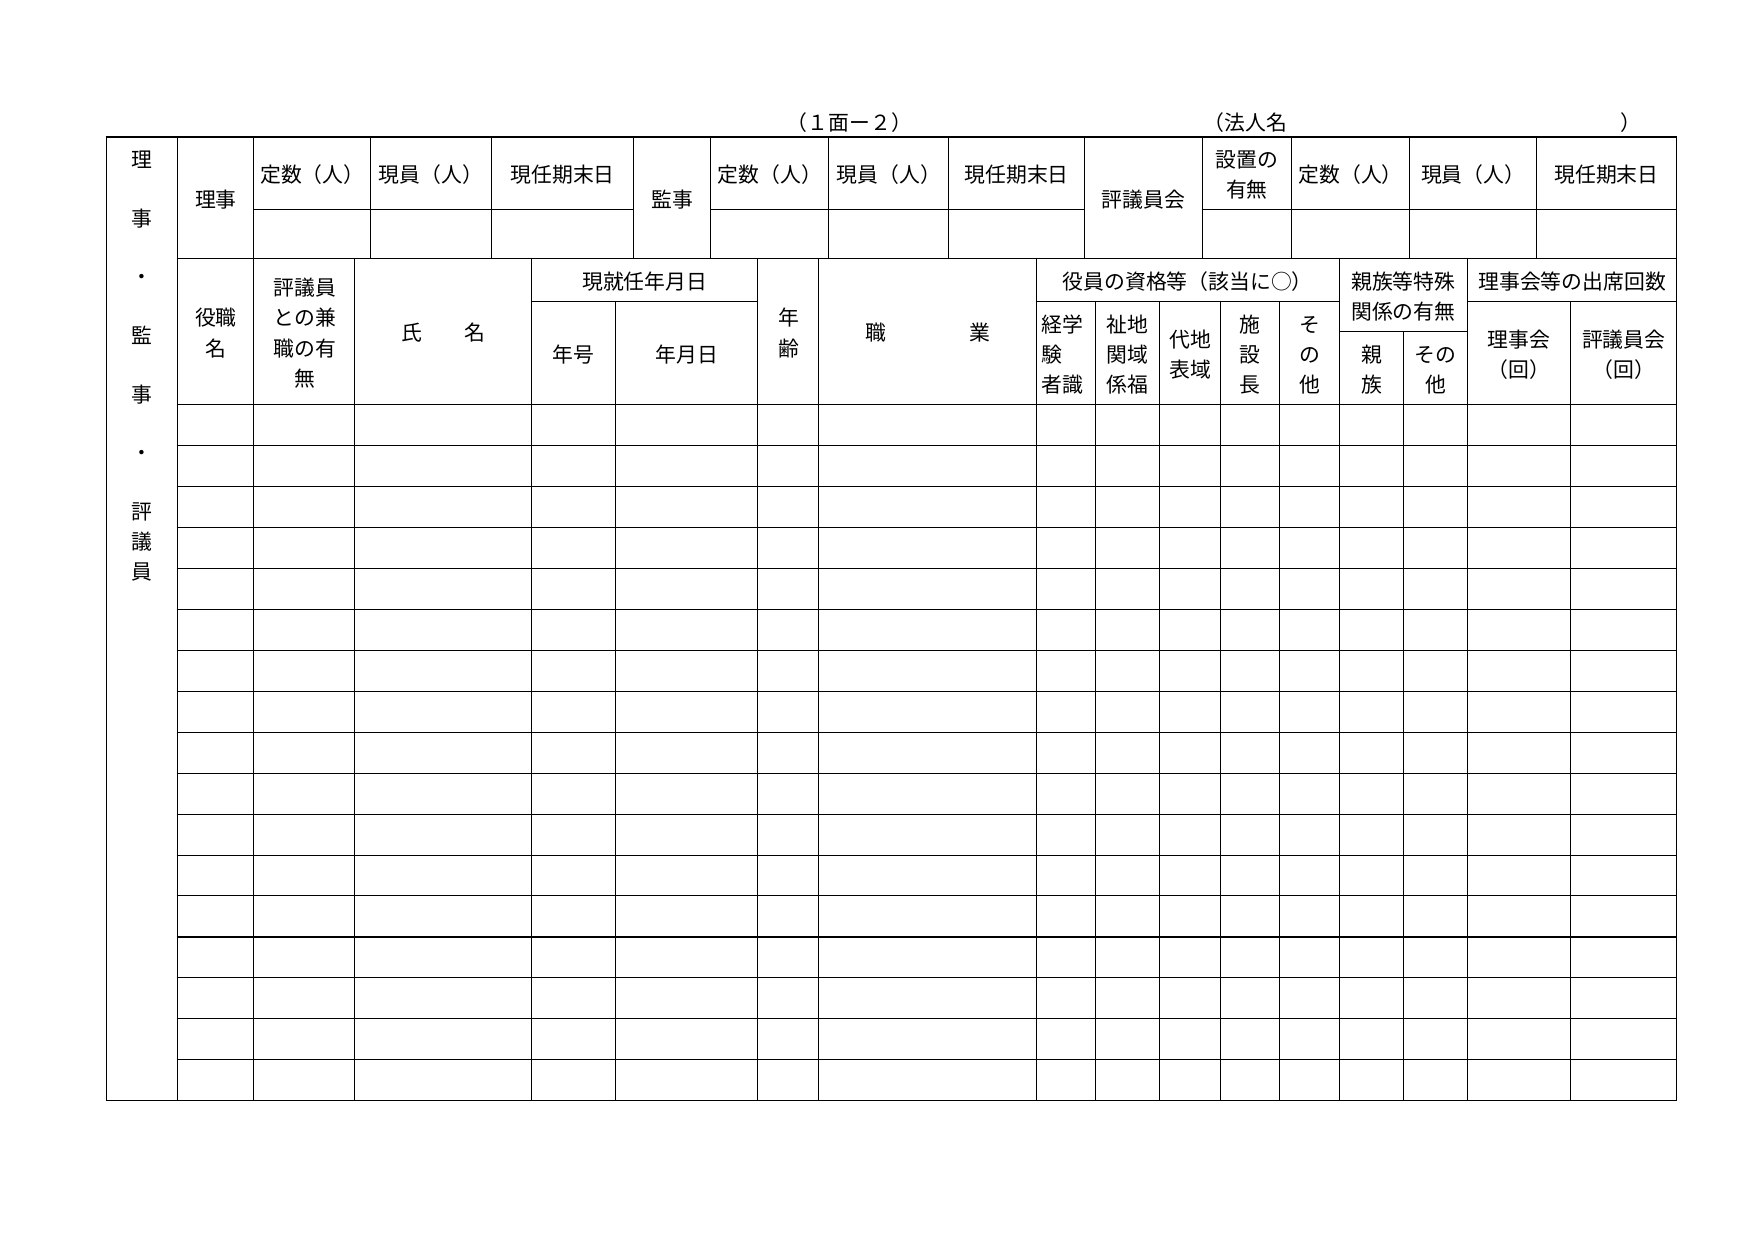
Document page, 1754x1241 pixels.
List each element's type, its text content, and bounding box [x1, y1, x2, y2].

table_cell [758, 610, 818, 650]
table_cell [1096, 856, 1159, 895]
table_header 現員（人） [1410, 138, 1536, 209]
table_cell [1280, 896, 1339, 936]
table_cell [371, 210, 491, 258]
table_cell [1571, 1060, 1676, 1100]
table_cell [616, 896, 757, 936]
table_cell [1096, 896, 1159, 936]
table_cell [355, 651, 531, 691]
table_cell [1404, 610, 1467, 650]
table_cell [1160, 856, 1220, 895]
table_cell [532, 446, 615, 486]
table_cell [616, 774, 757, 813]
table_cell [1160, 1019, 1220, 1059]
table_cell [819, 815, 1036, 854]
table_cell [355, 487, 531, 527]
table_cell [178, 405, 253, 445]
table_cell [254, 815, 354, 854]
table_cell [254, 651, 354, 691]
table_cell 祉地 関域 係福 [1096, 302, 1159, 404]
table_cell [178, 938, 253, 977]
table_cell [254, 487, 354, 527]
table_cell 親 族 [1340, 332, 1403, 404]
table_cell [1468, 774, 1570, 813]
table_cell [1096, 978, 1159, 1018]
table_cell [1468, 1019, 1570, 1059]
table_cell [1404, 692, 1467, 732]
table_cell [1221, 405, 1279, 445]
table_cell [1340, 651, 1403, 691]
table_cell [758, 938, 818, 977]
table_cell [616, 405, 757, 445]
table_cell [1340, 446, 1403, 486]
table_cell [1571, 528, 1676, 568]
table_cell [355, 1060, 531, 1100]
table_cell 現就任年月日 [532, 259, 757, 301]
table_cell [1280, 610, 1339, 650]
table_cell [1096, 651, 1159, 691]
table_cell [532, 815, 615, 854]
table_cell そ の 他 [1280, 302, 1339, 404]
table_cell [1280, 938, 1339, 977]
table_cell [1221, 487, 1279, 527]
table_cell [1037, 1019, 1095, 1059]
table_cell [1571, 774, 1676, 813]
table_cell [1037, 1060, 1095, 1100]
table_cell [532, 528, 615, 568]
table_header 監事 [634, 138, 710, 258]
table_cell [1404, 774, 1467, 813]
table_header 定数（人） [1292, 138, 1409, 209]
table_cell [1096, 446, 1159, 486]
table_cell [1340, 815, 1403, 854]
table_cell [1096, 610, 1159, 650]
table_cell [532, 978, 615, 1018]
table_cell [355, 938, 531, 977]
table_cell [1037, 487, 1095, 527]
table_cell [355, 733, 531, 773]
table_cell [1221, 569, 1279, 609]
table_cell [254, 733, 354, 773]
table_cell [1340, 487, 1403, 527]
table_cell [532, 651, 615, 691]
table_cell [1037, 774, 1095, 813]
table_cell [1160, 978, 1220, 1018]
table_cell [1280, 815, 1339, 854]
table_cell [1280, 978, 1339, 1018]
table_cell [758, 856, 818, 895]
table_header 定数（人） [254, 138, 370, 209]
table_cell [1160, 446, 1220, 486]
table_cell [819, 569, 1036, 609]
table_cell [1468, 487, 1570, 527]
table_cell [355, 815, 531, 854]
table_cell [1468, 1060, 1570, 1100]
table_cell 年月日 [616, 302, 757, 404]
table_cell [1160, 487, 1220, 527]
table_cell 年号 [532, 302, 615, 404]
table_cell [819, 487, 1036, 527]
table_cell [616, 487, 757, 527]
table_cell [1404, 651, 1467, 691]
table_cell [254, 978, 354, 1018]
table_cell [1340, 405, 1403, 445]
table_cell [532, 1019, 615, 1059]
table_cell [1096, 1060, 1159, 1100]
table_cell [532, 938, 615, 977]
table_cell [758, 692, 818, 732]
table_cell [1221, 733, 1279, 773]
table_cell [758, 446, 818, 486]
table_cell [1468, 938, 1570, 977]
table_cell [1096, 487, 1159, 527]
table_cell [1468, 405, 1570, 445]
table_cell [1221, 528, 1279, 568]
table_cell [254, 528, 354, 568]
table_cell [1468, 651, 1570, 691]
table_cell [616, 978, 757, 1018]
table_cell [616, 938, 757, 977]
table_cell [1221, 938, 1279, 977]
table_cell [1571, 446, 1676, 486]
table_cell [758, 487, 818, 527]
table_cell [1571, 896, 1676, 936]
table_cell [1221, 692, 1279, 732]
table_cell [532, 487, 615, 527]
table_cell 年 齢 [758, 259, 818, 404]
table_cell [1340, 774, 1403, 813]
table_cell 職 業 [819, 259, 1036, 404]
table_cell [532, 569, 615, 609]
table_cell [254, 938, 354, 977]
table_cell [1280, 692, 1339, 732]
table_cell [1404, 487, 1467, 527]
table_cell [1160, 610, 1220, 650]
table_cell [355, 446, 531, 486]
table_cell [1037, 569, 1095, 609]
table_cell [532, 896, 615, 936]
table_cell [1571, 978, 1676, 1018]
table_cell [532, 692, 615, 732]
table_cell [1404, 733, 1467, 773]
table_cell [1221, 815, 1279, 854]
table_cell [355, 405, 531, 445]
table_cell [819, 938, 1036, 977]
table_cell [1221, 1060, 1279, 1100]
table_cell [819, 1060, 1036, 1100]
table_cell [178, 733, 253, 773]
table_cell [1096, 733, 1159, 773]
table_cell [355, 528, 531, 568]
table_cell [1340, 896, 1403, 936]
table_cell [355, 978, 531, 1018]
table_cell [532, 774, 615, 813]
table_cell [1404, 1019, 1467, 1059]
table_cell [1280, 1019, 1339, 1059]
table_cell [1280, 774, 1339, 813]
text （１面ー２） （法人名 ） [106, 106, 1677, 136]
table_cell [254, 569, 354, 609]
table_cell [1096, 692, 1159, 732]
table_cell [1340, 1060, 1403, 1100]
table_cell [355, 569, 531, 609]
table_cell [1037, 446, 1095, 486]
table_cell [1340, 569, 1403, 609]
table_cell 氏 名 [355, 259, 531, 404]
table_cell [178, 774, 253, 813]
table_cell [1037, 692, 1095, 732]
table_cell [819, 1019, 1036, 1059]
table_cell [1404, 569, 1467, 609]
table_cell [1404, 815, 1467, 854]
table_cell [254, 610, 354, 650]
table_cell [1571, 487, 1676, 527]
table_cell [819, 692, 1036, 732]
table_cell [711, 210, 828, 258]
table_cell [1160, 692, 1220, 732]
table_cell [1340, 1019, 1403, 1059]
table_cell [1280, 528, 1339, 568]
table_cell [616, 1019, 757, 1059]
table_cell [758, 815, 818, 854]
table_cell [1037, 528, 1095, 568]
table_cell [819, 733, 1036, 773]
table_cell [616, 528, 757, 568]
table_cell [1096, 569, 1159, 609]
table_cell [1404, 446, 1467, 486]
table_cell [1221, 978, 1279, 1018]
table_cell [1404, 896, 1467, 936]
table_cell [532, 610, 615, 650]
table_cell [758, 569, 818, 609]
table_cell [178, 1060, 253, 1100]
table_cell [758, 896, 818, 936]
table_cell 理事会 （回） [1468, 302, 1570, 404]
table_cell [819, 774, 1036, 813]
table_header 現員（人） [829, 138, 948, 209]
table_cell [1404, 528, 1467, 568]
table_cell [1404, 405, 1467, 445]
table_cell [254, 210, 370, 258]
table_cell [355, 692, 531, 732]
table_cell [1280, 487, 1339, 527]
table_cell [1096, 938, 1159, 977]
table_cell [178, 610, 253, 650]
table_cell [1096, 528, 1159, 568]
table_cell [1571, 856, 1676, 895]
table_cell [1280, 651, 1339, 691]
table_cell [1221, 651, 1279, 691]
table_cell [1404, 938, 1467, 977]
table_cell [1404, 1060, 1467, 1100]
table_cell 評議員会 （回） [1571, 302, 1676, 404]
table_cell [1571, 651, 1676, 691]
table_cell [532, 856, 615, 895]
table_cell [254, 692, 354, 732]
table_cell [178, 569, 253, 609]
table_cell [1280, 446, 1339, 486]
table_cell [492, 210, 633, 258]
table_cell [616, 692, 757, 732]
table_cell [1221, 446, 1279, 486]
table_cell [758, 651, 818, 691]
table_cell [1203, 210, 1291, 258]
table_cell [758, 978, 818, 1018]
table_cell [1280, 569, 1339, 609]
table_cell [1160, 405, 1220, 445]
table_cell [1340, 978, 1403, 1018]
table_cell [532, 1060, 615, 1100]
table_cell [1037, 938, 1095, 977]
table_cell [178, 446, 253, 486]
table_cell [949, 210, 1084, 258]
table_cell [1571, 938, 1676, 977]
table_cell その他 [1404, 332, 1467, 404]
table_cell [819, 896, 1036, 936]
table_cell [1096, 774, 1159, 813]
table_header 現員（人） [371, 138, 491, 209]
table_cell 経学 験 者識 [1037, 302, 1095, 404]
table_cell [758, 1060, 818, 1100]
table_cell [1468, 815, 1570, 854]
table_cell [178, 896, 253, 936]
table_cell [758, 1019, 818, 1059]
table_cell [254, 896, 354, 936]
table_cell [254, 1019, 354, 1059]
table_cell 施 設 長 [1221, 302, 1279, 404]
table_cell [758, 774, 818, 813]
table_cell [819, 651, 1036, 691]
table_cell [1468, 528, 1570, 568]
table_cell [1571, 692, 1676, 732]
table_cell [1280, 856, 1339, 895]
table_cell [355, 856, 531, 895]
table_cell [1571, 733, 1676, 773]
table_header 評議員会 [1085, 138, 1202, 258]
table_cell [616, 651, 757, 691]
table_cell [1340, 528, 1403, 568]
table_cell [254, 1060, 354, 1100]
table_cell 評議員 との兼 職の有 無 [254, 259, 354, 404]
table_cell [819, 610, 1036, 650]
table_cell [1037, 733, 1095, 773]
table_cell [758, 528, 818, 568]
table_cell [819, 528, 1036, 568]
table_cell [355, 1019, 531, 1059]
table_header 設置の 有無 [1203, 138, 1291, 209]
table_cell [1160, 938, 1220, 977]
table_cell [1160, 528, 1220, 568]
table_header 現任期末日 [492, 138, 633, 209]
table_header 定数（人） [711, 138, 828, 209]
table_cell [1096, 405, 1159, 445]
table_cell [1571, 815, 1676, 854]
table_header 現任期末日 [949, 138, 1084, 209]
table_cell [1404, 856, 1467, 895]
table_cell [178, 1019, 253, 1059]
table_cell [1468, 733, 1570, 773]
table_cell [178, 815, 253, 854]
table_cell [1468, 856, 1570, 895]
table_cell [1221, 896, 1279, 936]
table_cell [1404, 978, 1467, 1018]
table_cell 役員の資格等（該当に○） [1037, 259, 1339, 301]
table_cell [819, 405, 1036, 445]
table_cell [1571, 610, 1676, 650]
table_cell [532, 405, 615, 445]
table_cell [1037, 856, 1095, 895]
table_cell [355, 774, 531, 813]
table_cell [1221, 1019, 1279, 1059]
table_cell [1340, 938, 1403, 977]
table_cell [254, 405, 354, 445]
table_cell [355, 896, 531, 936]
table_cell [1160, 569, 1220, 609]
table_cell [1571, 1019, 1676, 1059]
table_cell [1340, 856, 1403, 895]
table_cell [178, 651, 253, 691]
table_cell [1160, 774, 1220, 813]
table_header 理 事 ・ 監 事 ・ 評 議 員 [107, 138, 177, 1100]
table_header 理事 [178, 138, 253, 258]
table_cell [819, 978, 1036, 1018]
table_cell [1280, 733, 1339, 773]
table_cell [1340, 733, 1403, 773]
table_cell [1037, 610, 1095, 650]
table_cell [178, 856, 253, 895]
table_cell [1096, 1019, 1159, 1059]
table_cell [1410, 210, 1536, 258]
table_cell [1468, 610, 1570, 650]
table_cell [1096, 815, 1159, 854]
table_cell [1221, 856, 1279, 895]
table_cell [178, 978, 253, 1018]
table_cell [758, 405, 818, 445]
table_cell [1160, 1060, 1220, 1100]
table_cell [1468, 692, 1570, 732]
table_cell [1037, 978, 1095, 1018]
table_cell [829, 210, 948, 258]
table_cell [1468, 446, 1570, 486]
table_cell [1037, 896, 1095, 936]
table_cell [1340, 692, 1403, 732]
table_cell [254, 774, 354, 813]
table_cell [178, 487, 253, 527]
table_cell [1037, 815, 1095, 854]
table_cell [1160, 651, 1220, 691]
table_cell 役職 名 [178, 259, 253, 404]
table_cell [254, 856, 354, 895]
table_header 現任期末日 [1537, 138, 1676, 209]
table_cell [1468, 569, 1570, 609]
table_cell [616, 733, 757, 773]
table_cell [1292, 210, 1409, 258]
table_cell [819, 856, 1036, 895]
table_cell [616, 856, 757, 895]
table_cell [616, 446, 757, 486]
table_cell [616, 1060, 757, 1100]
table_cell [616, 610, 757, 650]
table_cell [1571, 405, 1676, 445]
table_cell 親族等特殊 関係の有無 [1340, 259, 1467, 331]
table_cell 理事会等の出席回数 [1468, 259, 1676, 301]
table_cell [1468, 978, 1570, 1018]
table_cell [1571, 569, 1676, 609]
table_cell [532, 733, 615, 773]
table_cell 代地 表域 [1160, 302, 1220, 404]
table_cell [819, 446, 1036, 486]
table_cell [1160, 733, 1220, 773]
table_cell [616, 569, 757, 609]
table_cell [1280, 405, 1339, 445]
table_cell [254, 446, 354, 486]
table_cell [1037, 651, 1095, 691]
table_cell [1280, 1060, 1339, 1100]
table_cell [1037, 405, 1095, 445]
table_cell [1340, 610, 1403, 650]
table_cell [1160, 815, 1220, 854]
table_cell [1468, 896, 1570, 936]
table_cell [178, 528, 253, 568]
table_cell [355, 610, 531, 650]
table_cell [1221, 610, 1279, 650]
table_cell [178, 692, 253, 732]
table_cell [758, 733, 818, 773]
table_cell [1160, 896, 1220, 936]
table_cell [1221, 774, 1279, 813]
table_cell [616, 815, 757, 854]
table_cell [1537, 210, 1676, 258]
